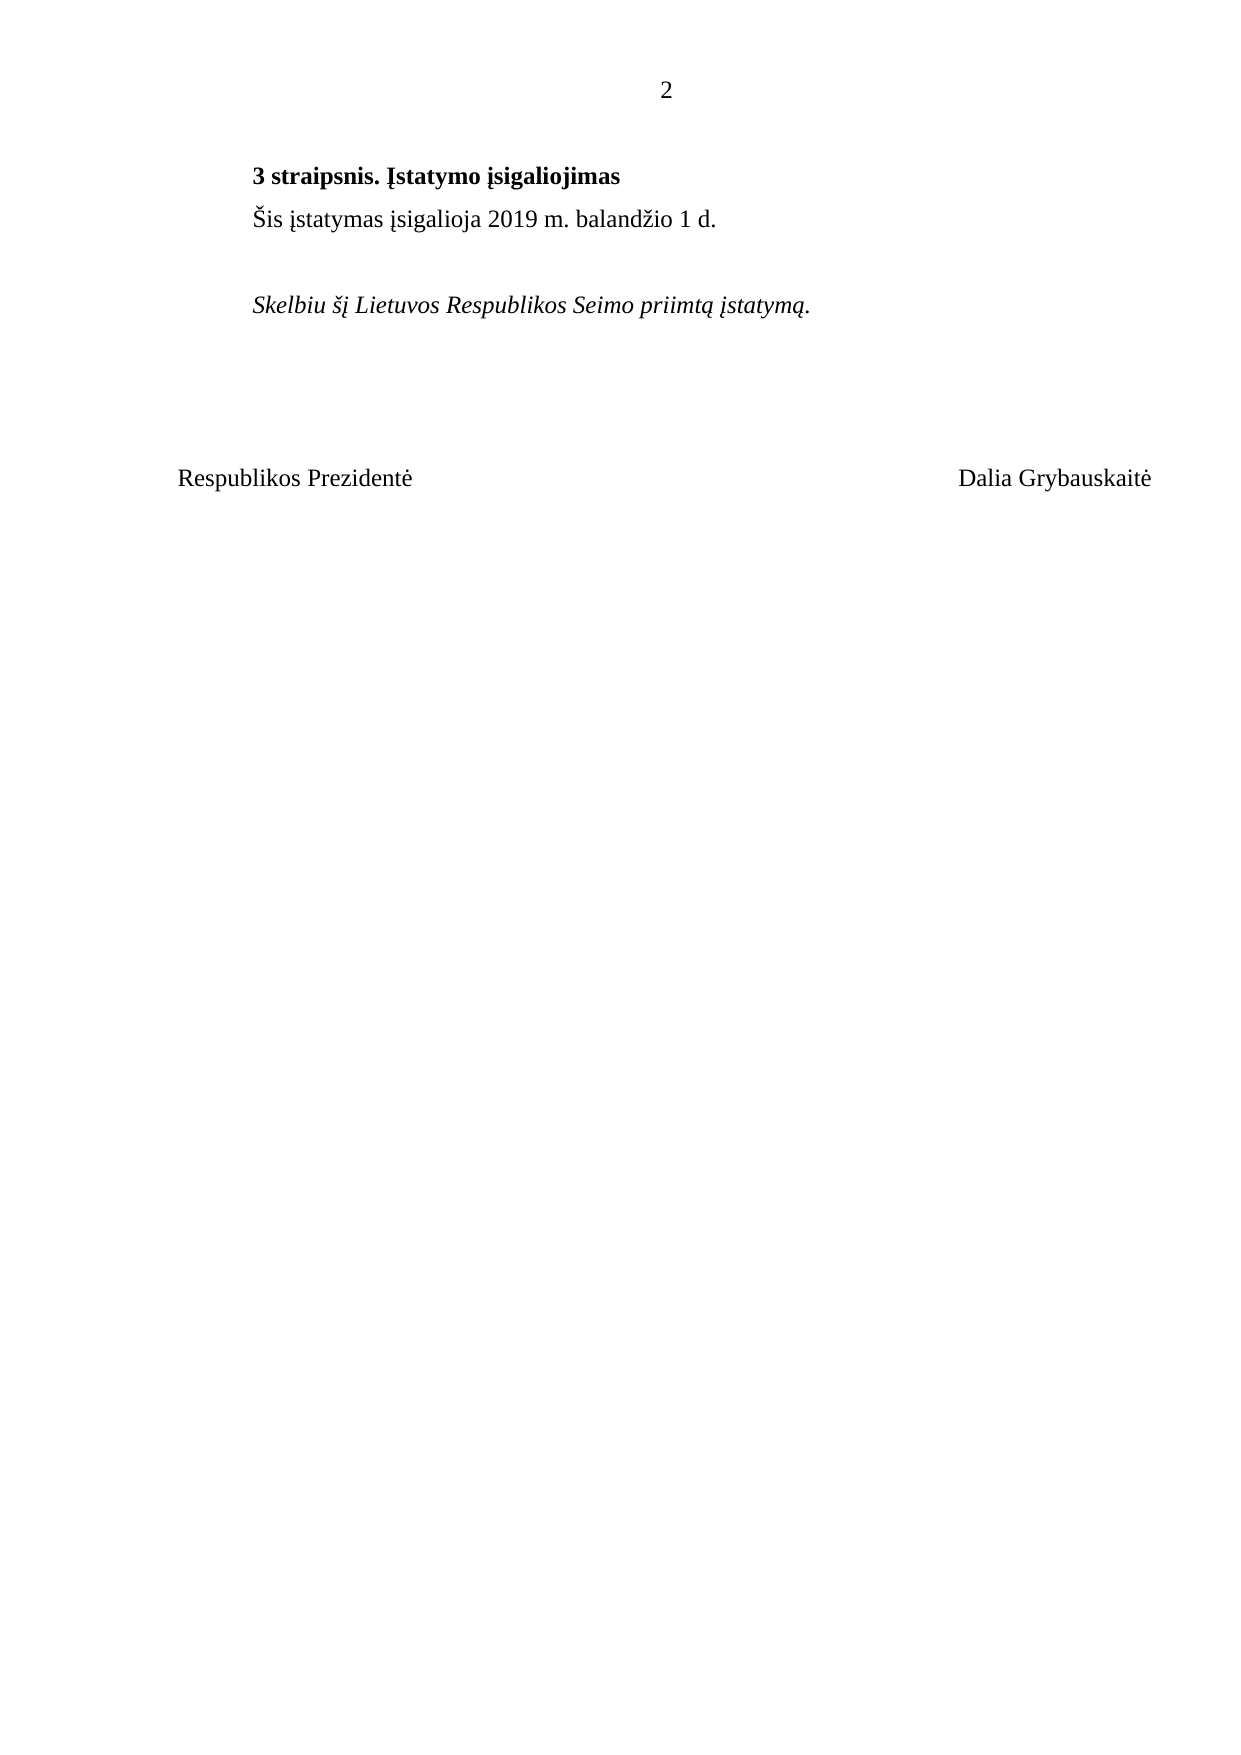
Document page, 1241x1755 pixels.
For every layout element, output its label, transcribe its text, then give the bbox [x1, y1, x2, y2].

text 3 straipsnis. Įstatymo įsigaliojimas [177, 161, 1152, 190]
text Respublikos Prezidentė Dalia Grybauskaitė [177, 463, 1152, 492]
text Skelbiu šį Lietuvos Respublikos Seimo priimtą įstatymą. [177, 291, 1152, 319]
text Šis įstatymas įsigalioja 2019 m. balandžio 1 d. [177, 204, 1152, 233]
